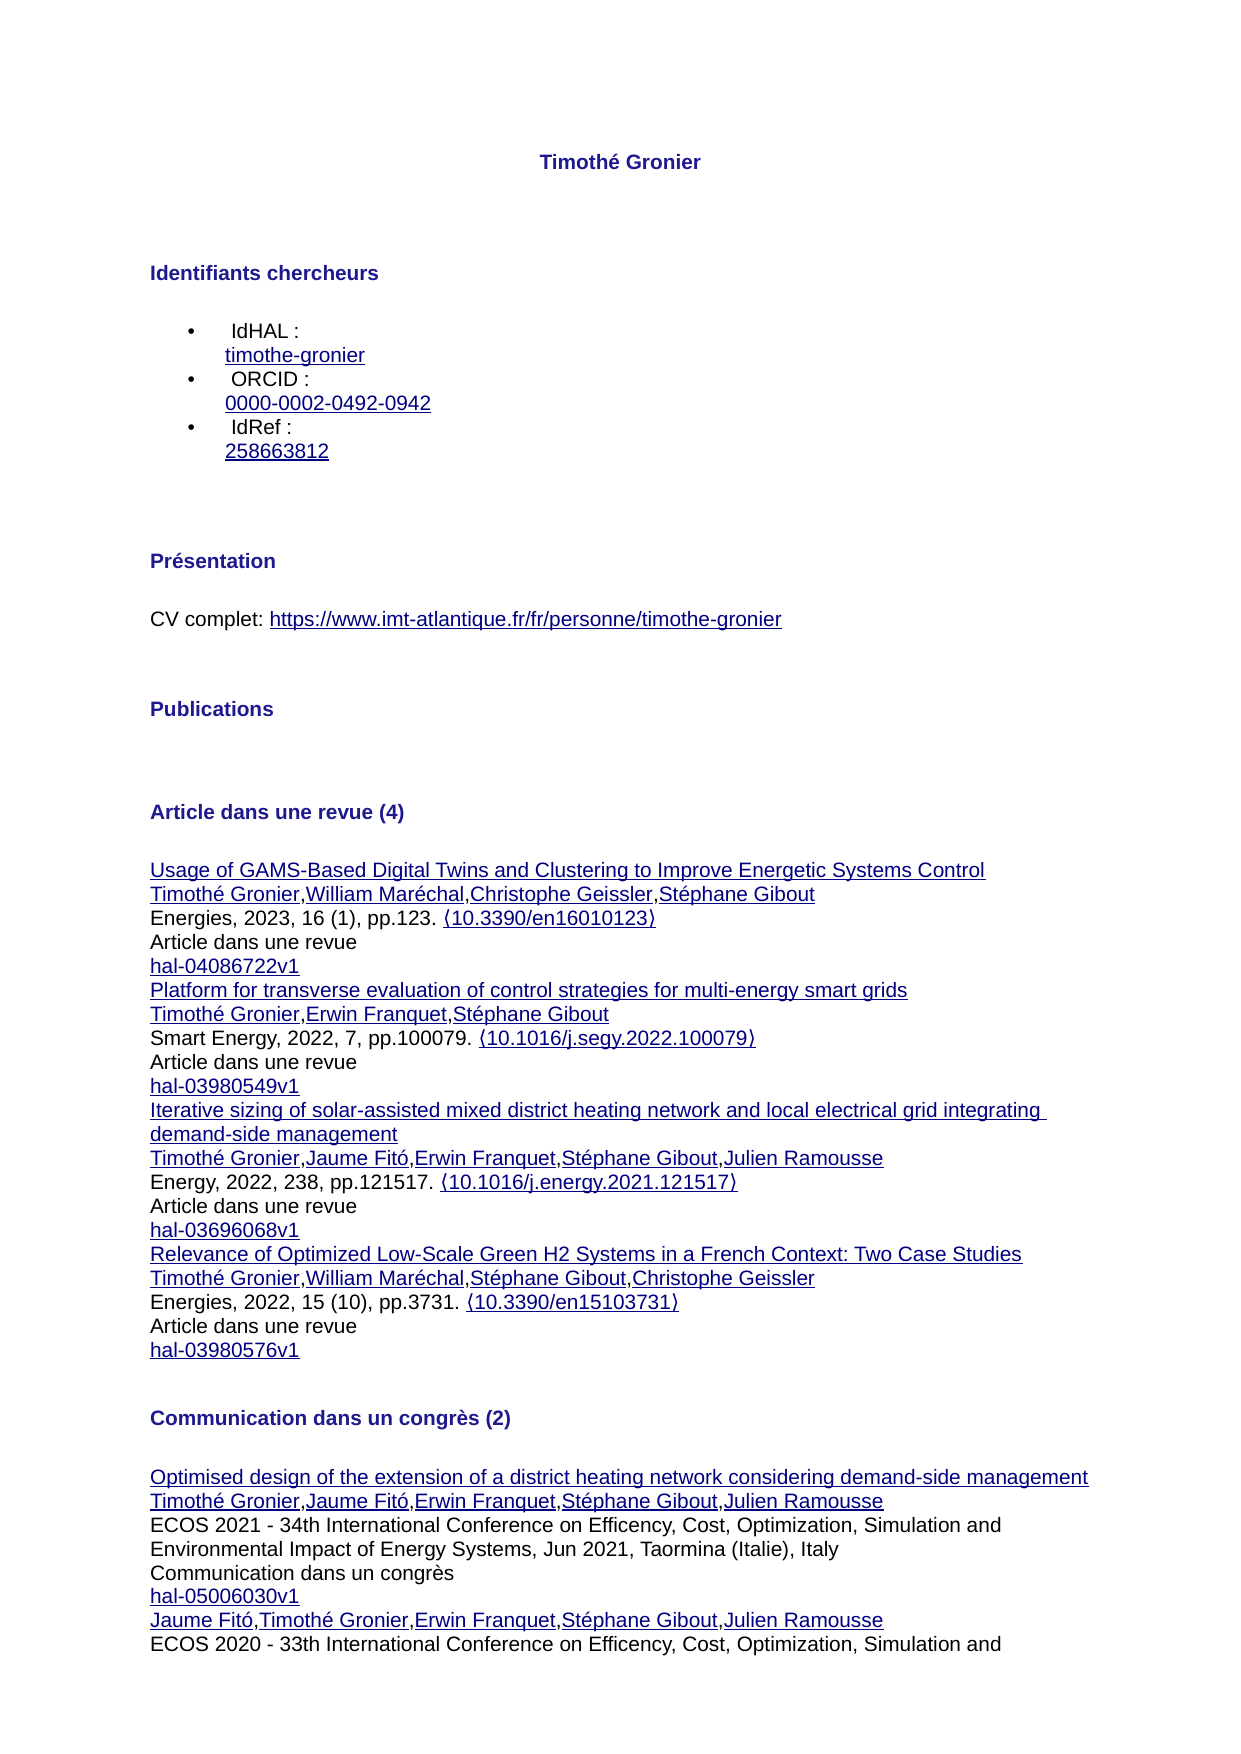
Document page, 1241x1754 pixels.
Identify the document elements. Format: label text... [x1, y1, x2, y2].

table_cell Iterative sizing of solar-assisted mixed district heating network and local electrical grid integrating demand-side management Timothé Gronier,Jaume Fitó,Erwin Franquet,Stéphane Gibout,Julien Ramousse Energy, 2022, 238, pp.121517. ⟨10.1016/j.energy.2021.121517⟩ Article dans une revue hal-03696068v1 [150, 1098, 1090, 1242]
subtitle Publications [150, 697, 1090, 721]
list 258663812 [187, 438, 1090, 462]
subtitle Article dans une revue (4) [150, 800, 1090, 824]
list IdRef : [187, 414, 1090, 438]
subtitle Présentation [150, 549, 1090, 573]
subtitle Timothé Gronier [150, 150, 1090, 174]
subtitle Identifiants chercheurs [150, 260, 1090, 284]
table_header Usage of GAMS-Based Digital Twins and Clustering to Improve Energetic Systems Control Timothé Gronier,William Maréchal,Christophe Geissler,Stéphane Gibout Energies, 2023, 16 (1), pp.123. ⟨10.3390/en16010123⟩ Article dans une revue hal-04086722v1 [150, 858, 1090, 978]
list timothe-gronier [187, 343, 1090, 367]
table_header Optimised design of the extension of a district heating network considering demand-side management Timothé Gronier,Jaume Fitó,Erwin Franquet,Stéphane Gibout,Julien Ramousse ECOS 2021 - 34th International Conference on Efficency, Cost, Optimization, Simulation and Environmental Impact of Energy Systems, Jun 2021, Taormina (Italie), Italy Communication dans un congrès hal-05006030v1 [150, 1465, 1090, 1608]
list ORCID : [187, 367, 1090, 391]
list IdHAL : [187, 319, 1090, 343]
text CV complet: https://www.imt-atlantique.fr/fr/personne/timothe-gronier [150, 607, 1090, 631]
table_cell Relevance of Optimized Low-Scale Green H2 Systems in a French Context: Two Case Studies Timothé Gronier,William Maréchal,Stéphane Gibout,Christophe Geissler Energies, 2022, 15 (10), pp.3731. ⟨10.3390/en15103731⟩ Article dans une revue hal-03980576v1 [150, 1242, 1090, 1361]
list 0000-0002-0492-0942 [187, 391, 1090, 414]
table_cell Retro-active sizing of solar-driven mixed energy grids based on demand-side management Jaume Fitó,Timothé Gronier,Erwin Franquet,Stéphane Gibout,Julien Ramousse ECOS 2020 - 33th International Conference on Efficency, Cost, Optimization, Simulation and Environmental Impact of Energy Systems, Jun 2020, Osaka (JP), Japan Communication dans un congrès hal-05006353v1 [150, 1608, 1090, 1656]
table_cell Platform for transverse evaluation of control strategies for multi-energy smart grids Timothé Gronier,Erwin Franquet,Stéphane Gibout Smart Energy, 2022, 7, pp.100079. ⟨10.1016/j.segy.2022.100079⟩ Article dans une revue hal-03980549v1 [150, 978, 1090, 1098]
subtitle Communication dans un congrès (2) [150, 1406, 1090, 1430]
